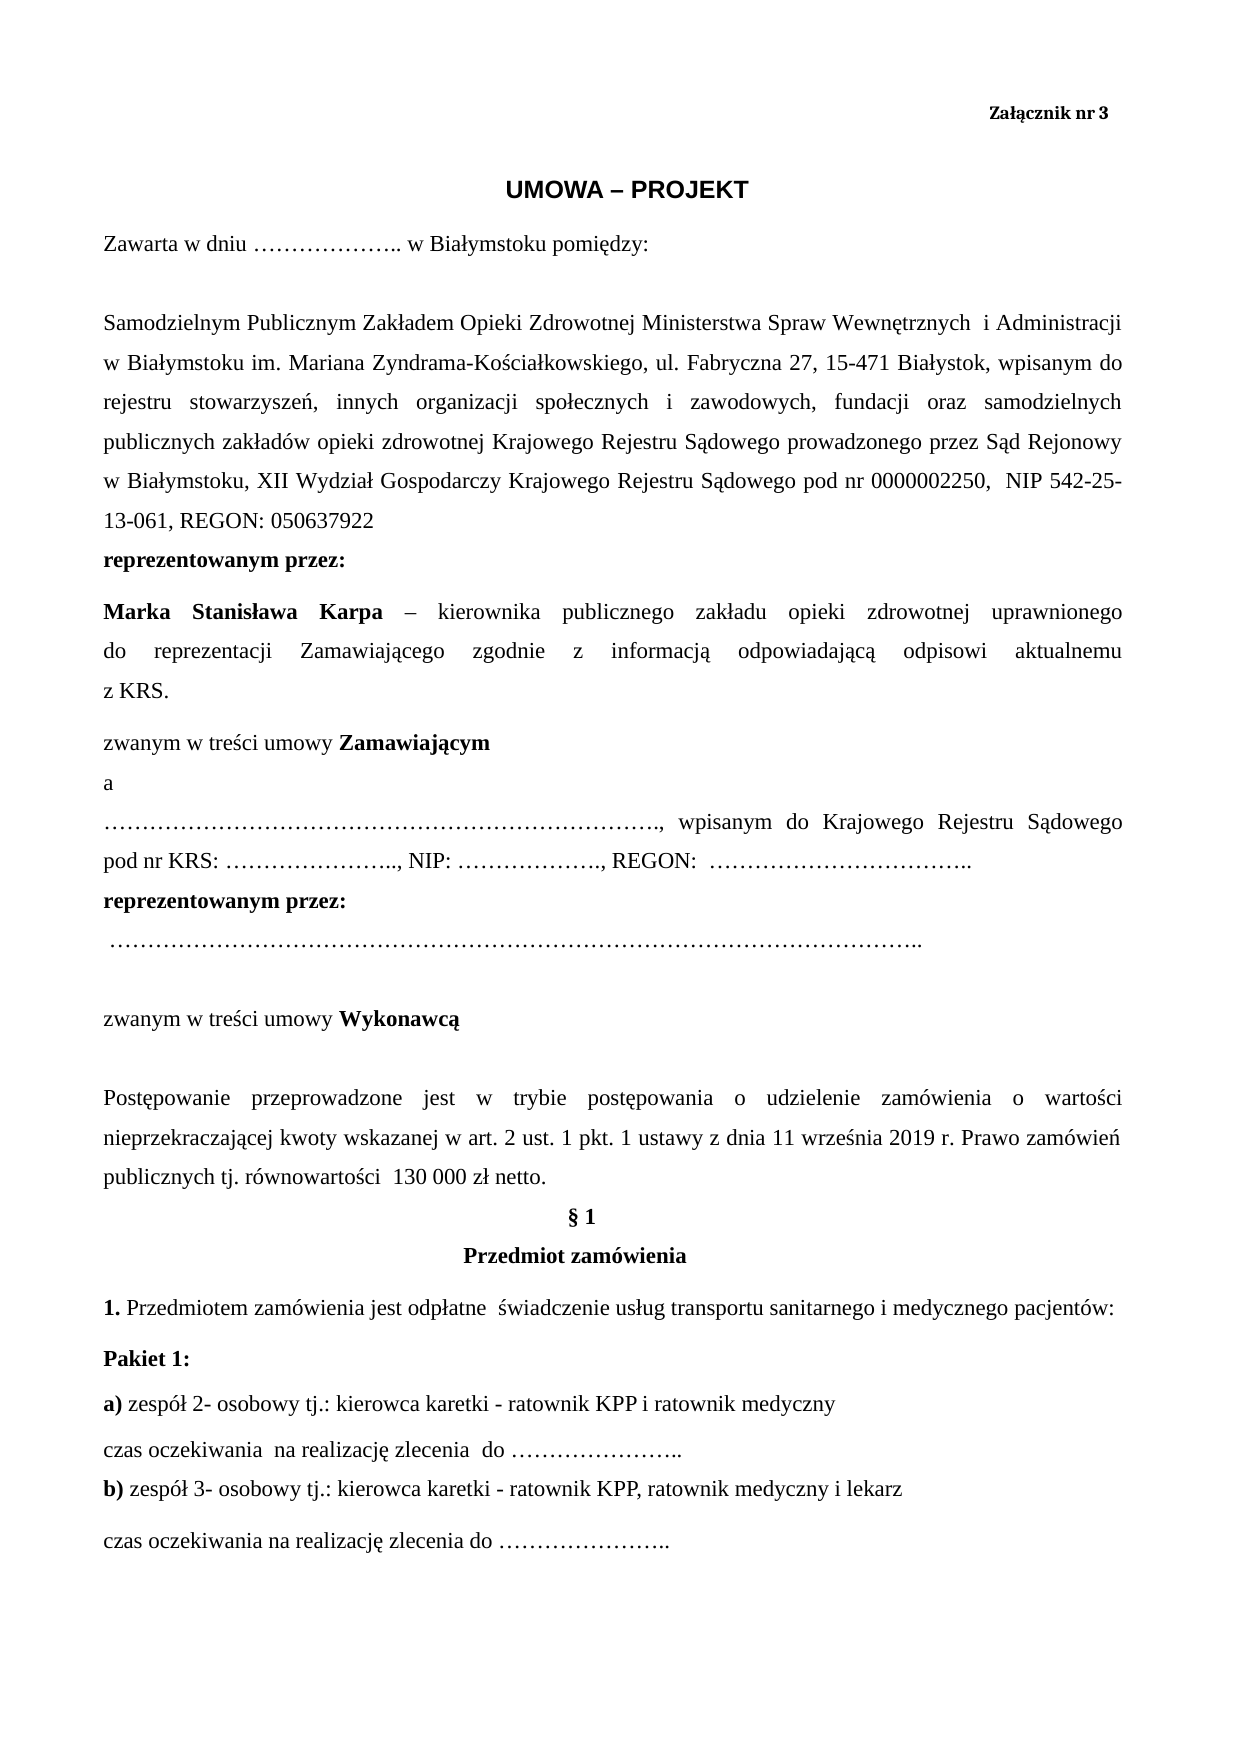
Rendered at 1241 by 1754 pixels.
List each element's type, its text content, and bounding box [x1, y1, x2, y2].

text Przedmiot zamówienia [103, 1242, 1123, 1269]
text reprezentowanym przez: [103, 887, 1123, 913]
text Postępowanie przeprowadzone jest w trybie postępowania o udzielenie zamówienia o wartości nieprzekraczającej kwoty wskazanej w art. 2 ust. 1 pkt. 1 ustawy z dnia 11 września 2019 r. Prawo zamówień publicznych tj. równowartości 130 000 zł netto. [103, 1084, 1123, 1190]
text a [103, 768, 1123, 795]
text reprezentowanym przez: [103, 546, 1123, 572]
text Załącznik nr 3 [103, 81, 1123, 124]
text zwanym w treści umowy Wykonawcą [103, 1005, 1123, 1032]
text Pakiet 1: [103, 1345, 1123, 1371]
text czas oczekiwania na realizację zlecenia do ………………….. [103, 1527, 1123, 1553]
text UMOWA – PROJEKT [103, 175, 1123, 204]
text b) zespół 3- osobowy tj.: kierowca karetki - ratownik KPP, ratownik medyczny i lekarz [103, 1475, 1123, 1502]
text czas oczekiwania na realizację zlecenia do ………………….. [103, 1436, 1123, 1462]
text Marka Stanisława Karpa – kierownika publicznego zakładu opieki zdrowotnej uprawnionego do reprezentacji Zamawiającego zgodnie z informacją odpowiadającą odpisowi aktualnemu z KRS. [103, 598, 1123, 703]
text …………………………………………………………………………………………….. [103, 926, 1123, 953]
text Zawarta w dniu ……………….. w Białymstoku pomiędzy: [103, 230, 1123, 257]
text Samodzielnym Publicznym Zakładem Opieki Zdrowotnej Ministerstwa Spraw Wewnętrznych i Administracji w Białymstoku im. Mariana Zyndrama-Kościałkowskiego, ul. Fabryczna 27, 15-471 Białystok, wpisanym do rejestru stowarzyszeń, innych organizacji społecznych i zawodowych, fundacji oraz samodzielnych publicznych zakładów opieki zdrowotnej Krajowego Rejestru Sądowego prowadzonego przez Sąd Rejonowy w Białymstoku, XII Wydział Gospodarczy Krajowego Rejestru Sądowego pod nr 0000002250, NIP 542-25-13-061, REGON: 050637922 [103, 309, 1123, 533]
text § 1 [103, 1203, 1123, 1229]
text zwanym w treści umowy Zamawiającym [103, 729, 1123, 755]
text ………………………………………………………………., wpisanym do Krajowego Rejestru Sądowego pod nr KRS: ………………….., NIP: ………………., REGON: …………………………….. [103, 808, 1123, 874]
text a) zespół 2- osobowy tj.: kierowca karetki - ratownik KPP i ratownik medyczny [103, 1390, 1123, 1417]
text 1. Przedmiotem zamówienia jest odpłatne świadczenie usług transportu sanitarnego i medycznego pacjentów: [103, 1294, 1123, 1320]
